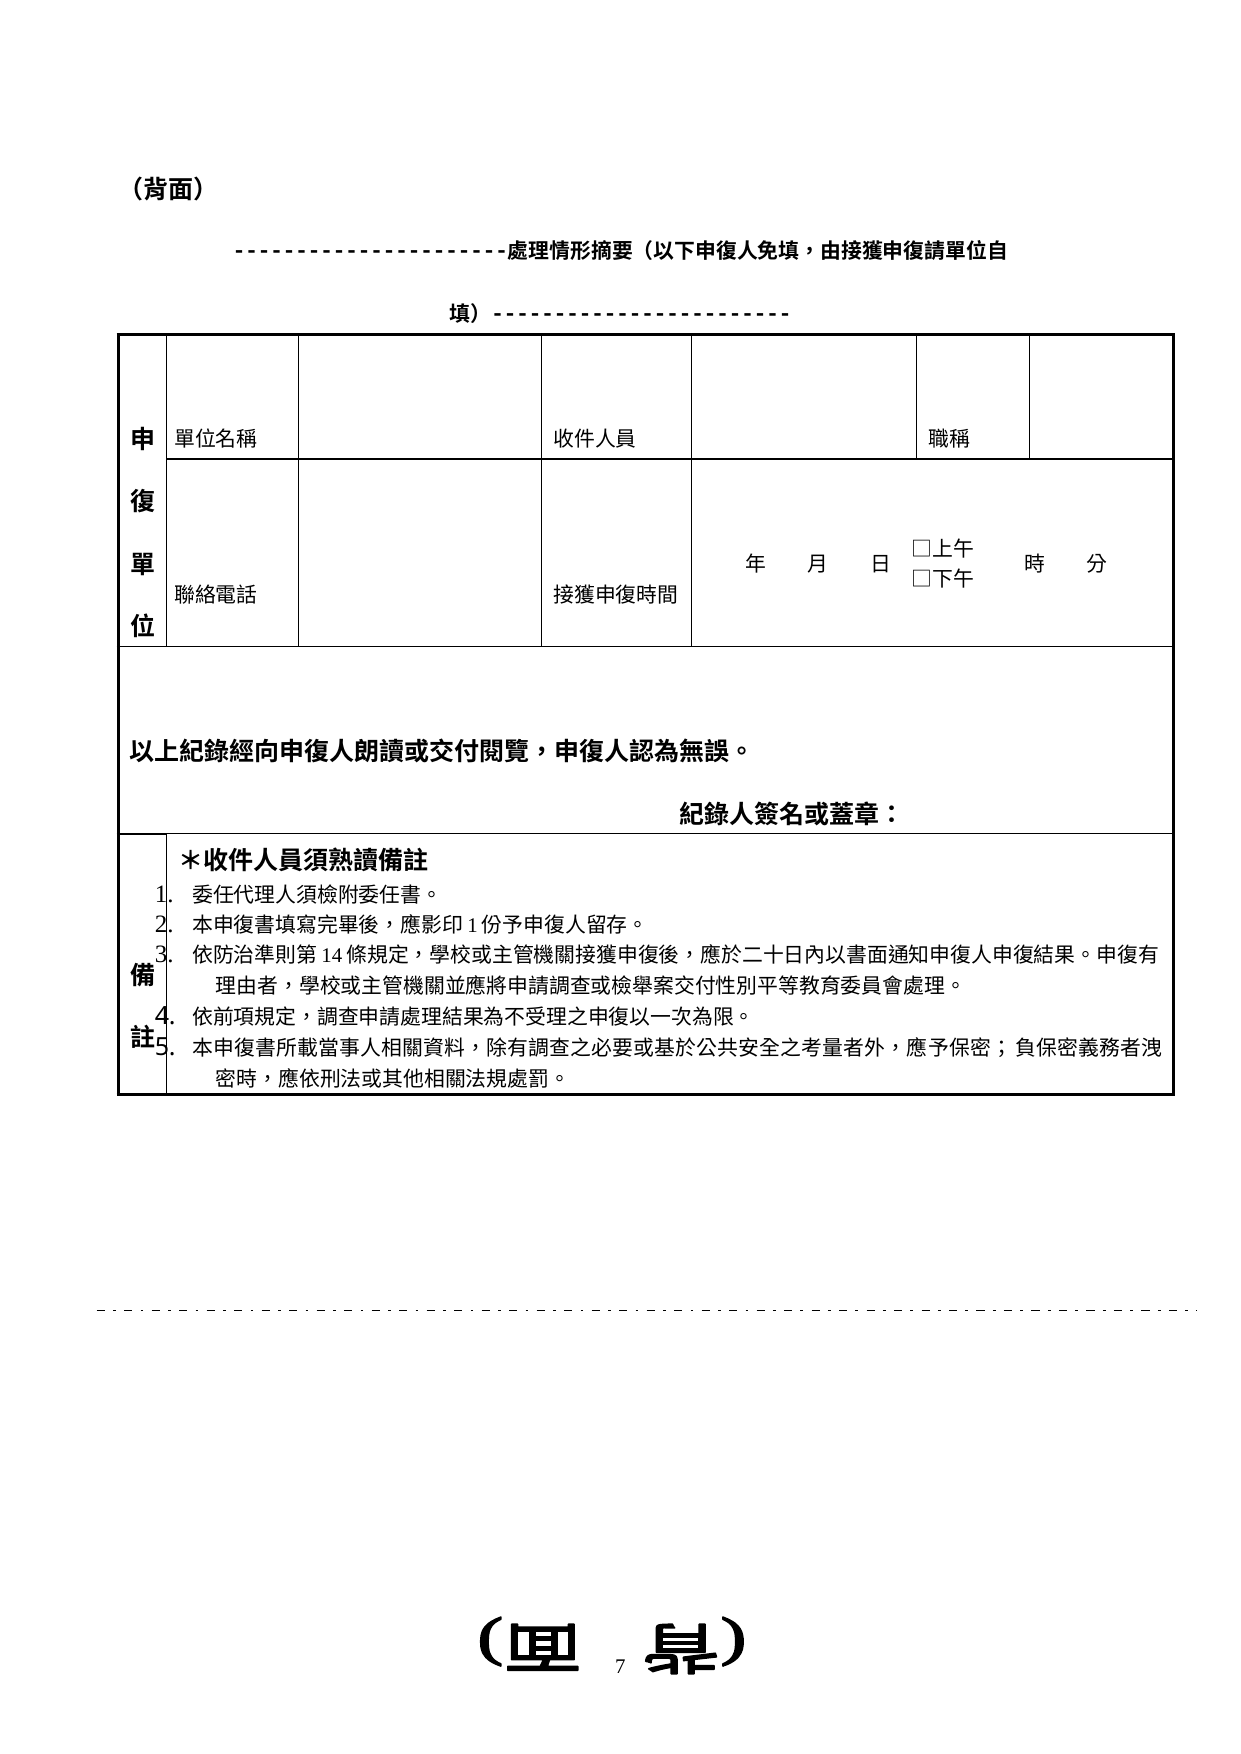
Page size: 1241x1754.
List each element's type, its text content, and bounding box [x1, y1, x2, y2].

text ----------------------處理情形摘要（以下申復人免填，由接獲申復請單位自填）------------------------ [118, 208, 1122, 333]
table_cell ＊收件人員須熟讀備註 委任代理人須檢附委任書。 本申復書填寫完畢後，應影印1份予申復人留存。 依防治準則第14條規定，學校或主管機關接獲申復後，應於二十日內以書面通知申復人申復結果。申復有理由者，學校或主管機關並應將申請調查或檢舉案交付性別平等教育委員會處理。 依前項規定，調查申請處理結果為不受理之申復以一次為限。 本申復書所載當事人相關資料，除有調查之必要或基於公共安全之考量者外，應予保密；負保密義務者洩密時，應依刑法或其他相關法規處罰。 [167, 834, 1172, 1093]
table_cell 聯絡電話 [167, 460, 298, 646]
table_header 申復單位 [120, 336, 166, 646]
table_header [1030, 336, 1172, 458]
table_cell 接獲申復時間 [542, 460, 691, 646]
table_cell [299, 460, 541, 646]
table_header [692, 336, 916, 458]
table_header 收件人員 [542, 336, 691, 458]
table_header 職稱 [917, 336, 1029, 458]
table_cell 年 月 日 □上午□下午 時 分 [692, 460, 1172, 646]
text （背面） [118, 146, 1122, 208]
table_cell 以上紀錄經向申復人朗讀或交付閱覽，申復人認為無誤。 紀錄人簽名或蓋章： [120, 647, 1172, 833]
table_header [299, 336, 541, 458]
table_header 單位名稱 [167, 336, 298, 458]
table_cell 備註 [120, 835, 166, 1093]
